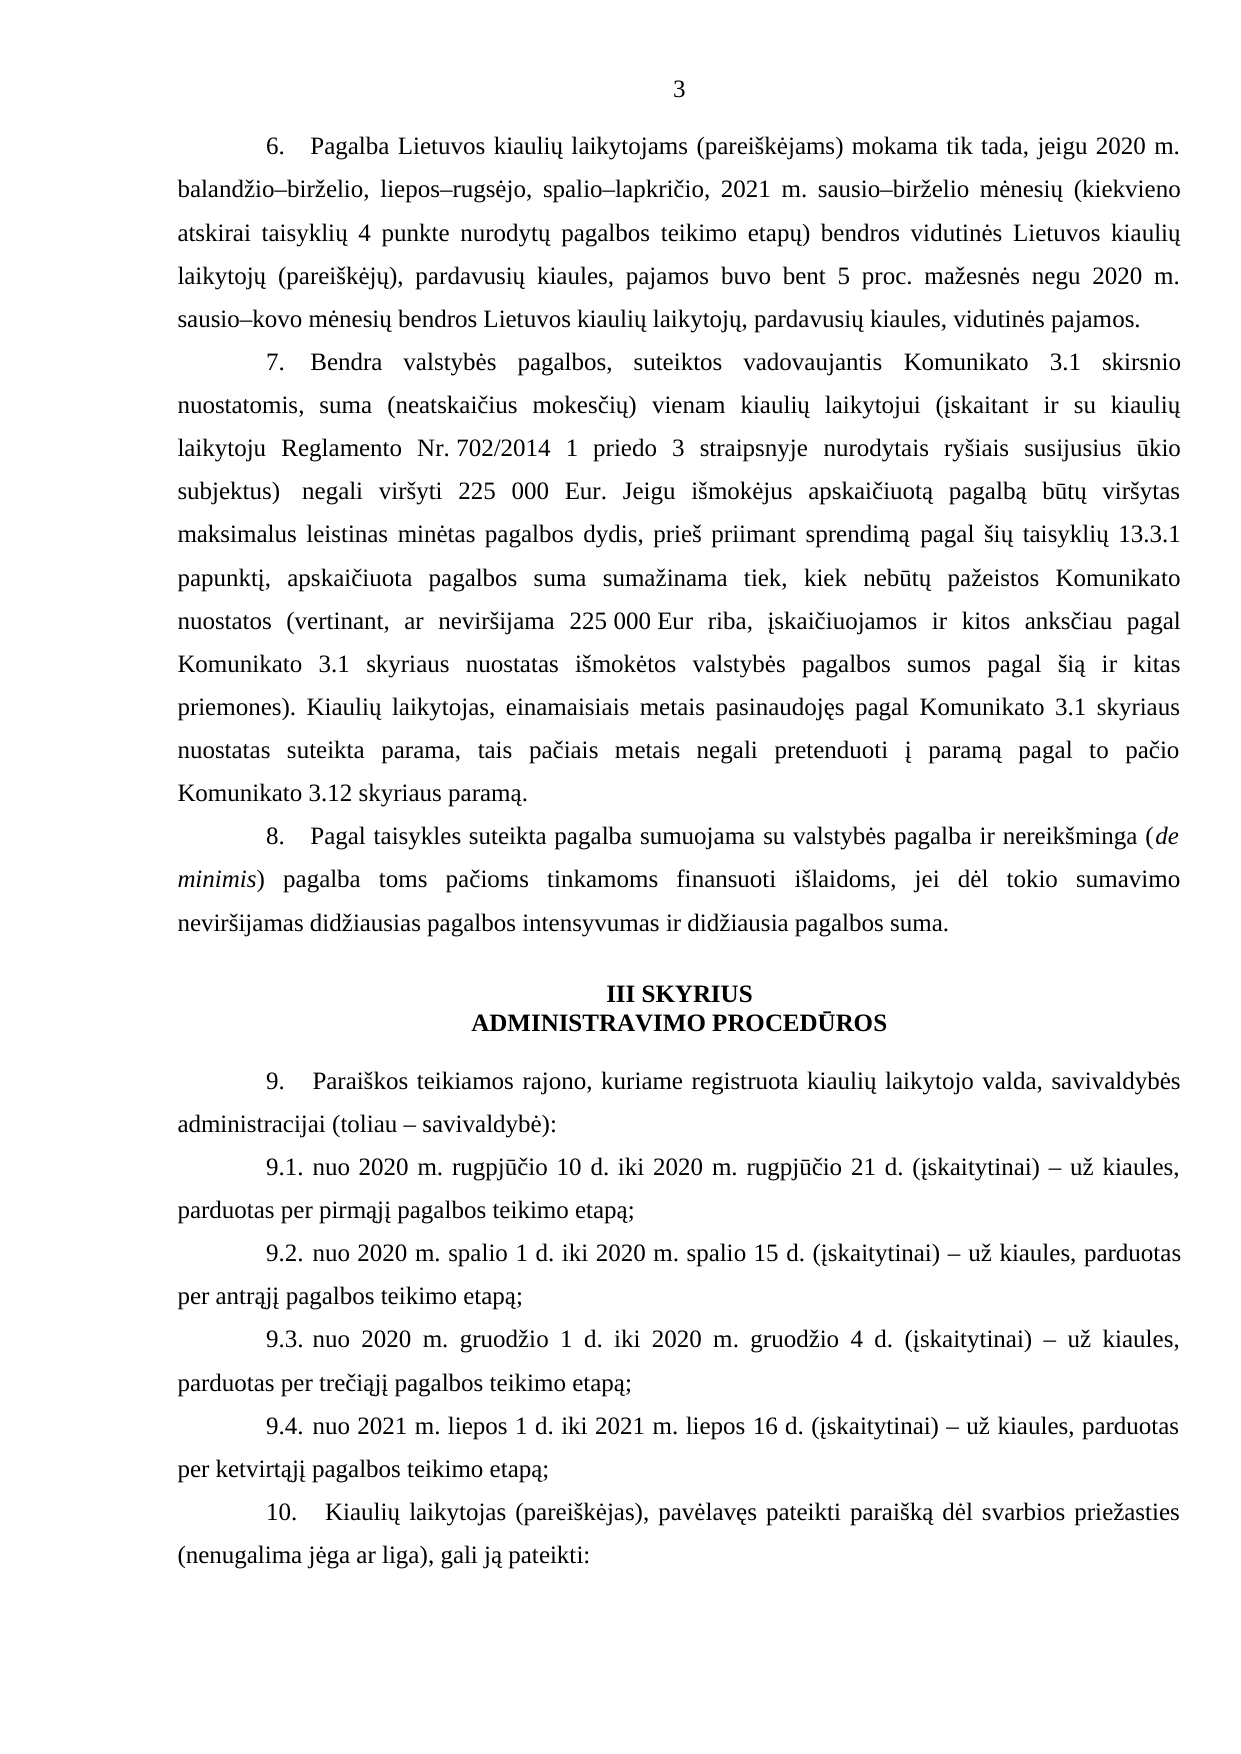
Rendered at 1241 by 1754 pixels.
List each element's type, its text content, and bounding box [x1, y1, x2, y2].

text 9. Paraiškos teikiamos rajono, kuriame registruota kiaulių laikytojo valda, savivaldybės administracijai (toliau – savivaldybė): [177, 1066, 1181, 1138]
text 9.2. nuo 2020 m. spalio 1 d. iki 2020 m. spalio 15 d. (įskaitytinai) – už kiaules, parduotas per antrąjį pagalbos teikimo etapą; [177, 1238, 1181, 1310]
text 10. Kiaulių laikytojas (pareiškėjas), pavėlavęs pateikti paraišką dėl svarbios priežasties (nenugalima jėga ar liga), gali ją pateikti: [177, 1497, 1181, 1569]
text 9.1. nuo 2020 m. rugpjūčio 10 d. iki 2020 m. rugpjūčio 21 d. (įskaitytinai) – už kiaules, parduotas per pirmąjį pagalbos teikimo etapą; [177, 1152, 1181, 1224]
text III SKYRIUS [177, 979, 1181, 1008]
text 6. Pagalba Lietuvos kiaulių laikytojams (pareiškėjams) mokama tik tada, jeigu 2020 m. balandžio–birželio, liepos–rugsėjo, spalio–lapkričio, 2021 m. sausio–birželio mėnesių (kiekvieno atskirai taisyklių 4 punkte nurodytų pagalbos teikimo etapų) bendros vidutinės Lietuvos kiaulių laikytojų (pareiškėjų), pardavusių kiaules, pajamos buvo bent 5 proc. mažesnės negu 2020 m. sausio–kovo mėnesių bendros Lietuvos kiaulių laikytojų, pardavusių kiaules, vidutinės pajamos. [177, 131, 1181, 333]
text 9.3. nuo 2020 m. gruodžio 1 d. iki 2020 m. gruodžio 4 d. (įskaitytinai) – už kiaules, parduotas per trečiąjį pagalbos teikimo etapą; [177, 1324, 1181, 1396]
text 9.4. nuo 2021 m. liepos 1 d. iki 2021 m. liepos 16 d. (įskaitytinai) – už kiaules, parduotas per ketvirtąjį pagalbos teikimo etapą; [177, 1411, 1181, 1483]
text 7. Bendra valstybės pagalbos, suteiktos vadovaujantis Komunikato 3.1 skirsnio nuostatomis, suma (neatskaičius mokesčių) vienam kiaulių laikytojui (įskaitant ir su kiaulių laikytoju Reglamento Nr. 702/2014 1 priedo 3 straipsnyje nurodytais ryšiais susijusius ūkio subjektus) negali viršyti 225 000 Eur. Jeigu išmokėjus apskaičiuotą pagalbą būtų viršytas maksimalus leistinas minėtas pagalbos dydis, prieš priimant sprendimą pagal šių taisyklių 13.3.1 papunktį, apskaičiuota pagalbos suma sumažinama tiek, kiek nebūtų pažeistos Komunikato nuostatos (vertinant, ar neviršijama 225 000 Eur riba, įskaičiuojamos ir kitos anksčiau pagal Komunikato 3.1 skyriaus nuostatas išmokėtos valstybės pagalbos sumos pagal šią ir kitas priemones). Kiaulių laikytojas, einamaisiais metais pasinaudojęs pagal Komunikato 3.1 skyriaus nuostatas suteikta parama, tais pačiais metais negali pretenduoti į paramą pagal to pačio Komunikato 3.12 skyriaus paramą. [177, 347, 1181, 807]
text ADMINISTRAVIMO PROCEDŪROS [177, 1008, 1181, 1037]
text 8. Pagal taisykles suteikta pagalba sumuojama su valstybės pagalba ir nereikšminga (de minimis) pagalba toms pačioms tinkamoms finansuoti išlaidoms, jei dėl tokio sumavimo neviršijamas didžiausias pagalbos intensyvumas ir didžiausia pagalbos suma. [177, 821, 1181, 936]
